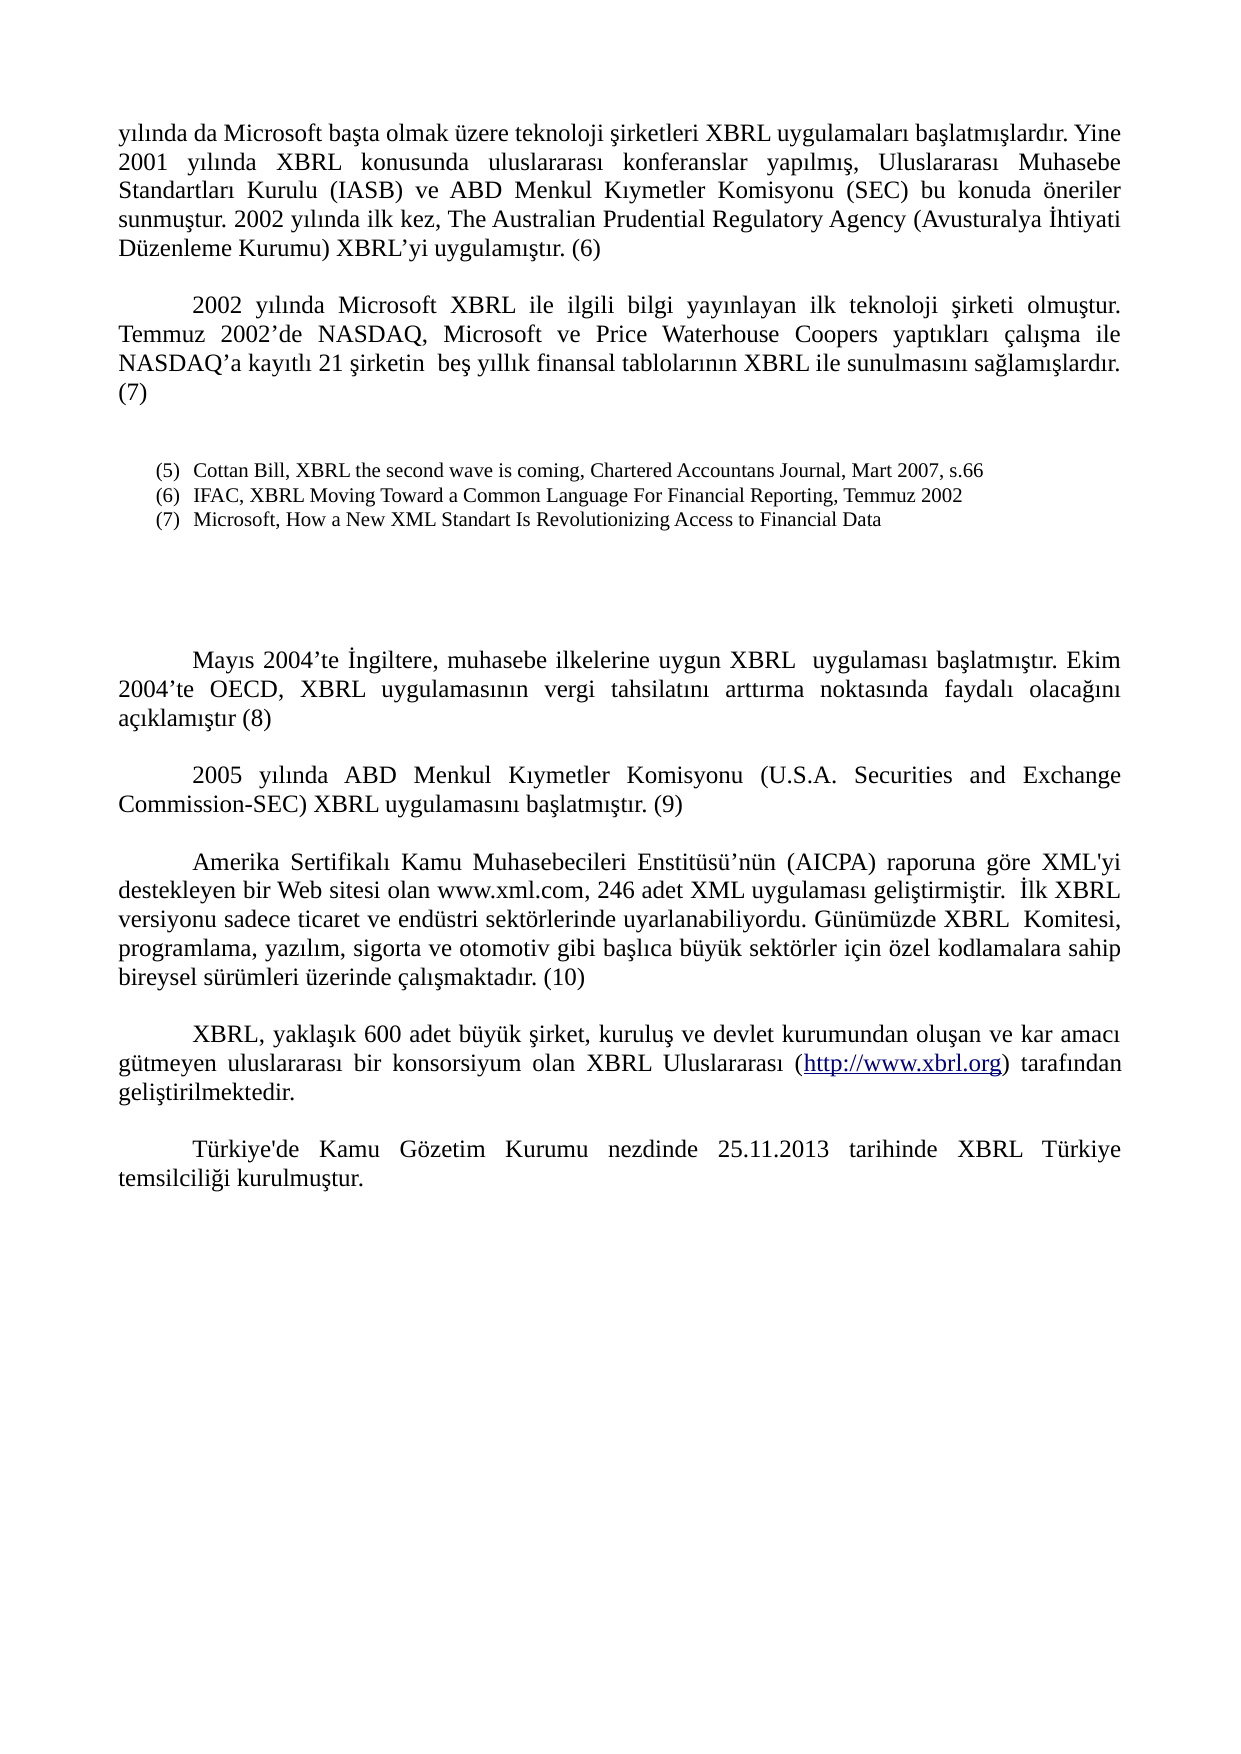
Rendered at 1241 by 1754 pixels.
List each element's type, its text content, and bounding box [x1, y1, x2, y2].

text yılında da Microsoft başta olmak üzere teknoloji şirketleri XBRL uygulamaları başlatmışlardır. Yine 2001 yılında XBRL konusunda uluslararası konferanslar yapılmış, Uluslararası Muhasebe Standartları Kurulu (IASB) ve ABD Menkul Kıymetler Komisyonu (SEC) bu konuda öneriler sunmuştur. 2002 yılında ilk kez, The Australian Prudential Regulatory Agency (Avusturalya İhtiyati Düzenleme Kurumu) XBRL’yi uygulamıştır. (6) [118, 118, 1122, 262]
list Microsoft, How a New XML Standart Is Revolutionizing Access to Financial Data [156, 507, 1122, 531]
text Türkiye'de Kamu Gözetim Kurumu nezdinde 25.11.2013 tarihinde XBRL Türkiye temsilciliği kurulmuştur. [118, 1134, 1122, 1192]
text XBRL, yaklaşık 600 adet büyük şirket, kuruluş ve devlet kurumundan oluşan ve kar amacı gütmeyen uluslararası bir konsorsiyum olan XBRL Uluslararası (http://www.xbrl.org) tarafından geliştirilmektedir. [118, 1019, 1122, 1106]
text 2005 yılında ABD Menkul Kıymetler Komisyonu (U.S.A. Securities and Exchange Commission-SEC) XBRL uygulamasını başlatmıştır. (9) [118, 761, 1122, 818]
text Mayıs 2004’te İngiltere, muhasebe ilkelerine uygun XBRL uygulaması başlatmıştır. Ekim 2004’te OECD, XBRL uygulamasının vergi tahsilatını arttırma noktasında faydalı olacağını açıklamıştır (8) [118, 646, 1122, 732]
text 2002 yılında Microsoft XBRL ile ilgili bilgi yayınlayan ilk teknoloji şirketi olmuştur. Temmuz 2002’de NASDAQ, Microsoft ve Price Waterhouse Coopers yaptıkları çalışma ile NASDAQ’a kayıtlı 21 şirketin beş yıllık finansal tablolarının XBRL ile sunulmasını sağlamışlardır. (7) [118, 291, 1122, 406]
list Cottan Bill, XBRL the second wave is coming, Chartered Accountans Journal, Mart 2007, s.66 [156, 458, 1122, 482]
text Amerika Sertifikalı Kamu Muhasebecileri Enstitüsü’nün (AICPA) raporuna göre XML'yi destekleyen bir Web sitesi olan www.xml.com, 246 adet XML uygulaması geliştirmiştir. İlk XBRL versiyonu sadece ticaret ve endüstri sektörlerinde uyarlanabiliyordu. Günümüzde XBRL Komitesi, programlama, yazılım, sigorta ve otomotiv gibi başlıca büyük sektörler için özel kodlamalara sahip bireysel sürümleri üzerinde çalışmaktadır. (10) [118, 847, 1122, 991]
list IFAC, XBRL Moving Toward a Common Language For Financial Reporting, Temmuz 2002 [156, 482, 1122, 507]
